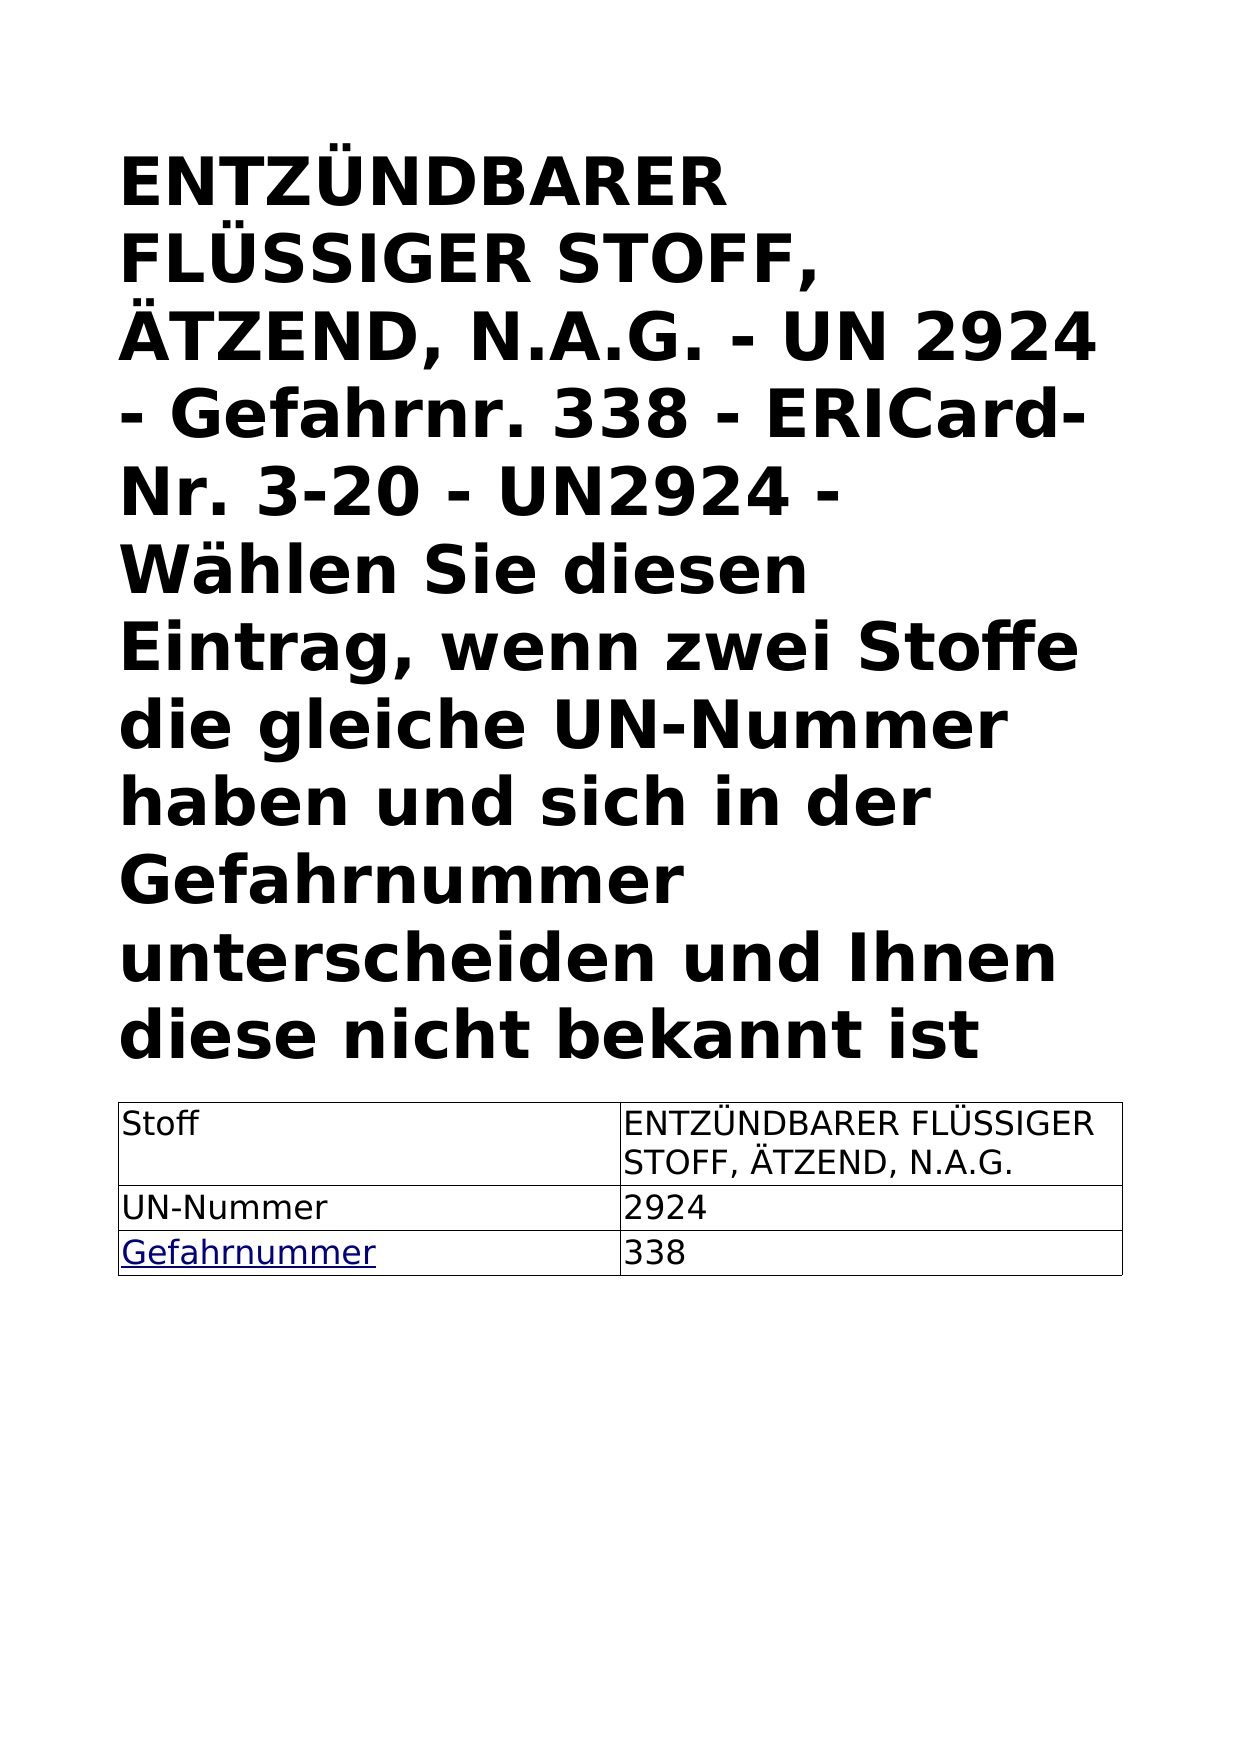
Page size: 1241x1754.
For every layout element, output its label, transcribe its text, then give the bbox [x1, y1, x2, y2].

table_header Stoff [119, 1103, 620, 1185]
table_cell 338 [621, 1231, 1122, 1275]
table_header ENTZÜNDBARER FLÜSSIGER STOFF, ÄTZEND, N.A.G. [621, 1103, 1122, 1185]
table_cell Gefahrnummer [119, 1231, 620, 1275]
subtitle ENTZÜNDBARER FLÜSSIGER STOFF, ÄTZEND, N.A.G. - UN 2924 - Gefahrnr. 338 - ERICard-Nr. 3-20 - UN2924 - Wählen Sie diesen Eintrag, wenn zwei Stoffe die gleiche UN-Nummer haben und sich in der Gefahrnummer unterscheiden und Ihnen diese nicht bekannt ist [118, 143, 1122, 1074]
table_cell UN-Nummer [119, 1186, 620, 1230]
table_cell 2924 [621, 1186, 1122, 1230]
